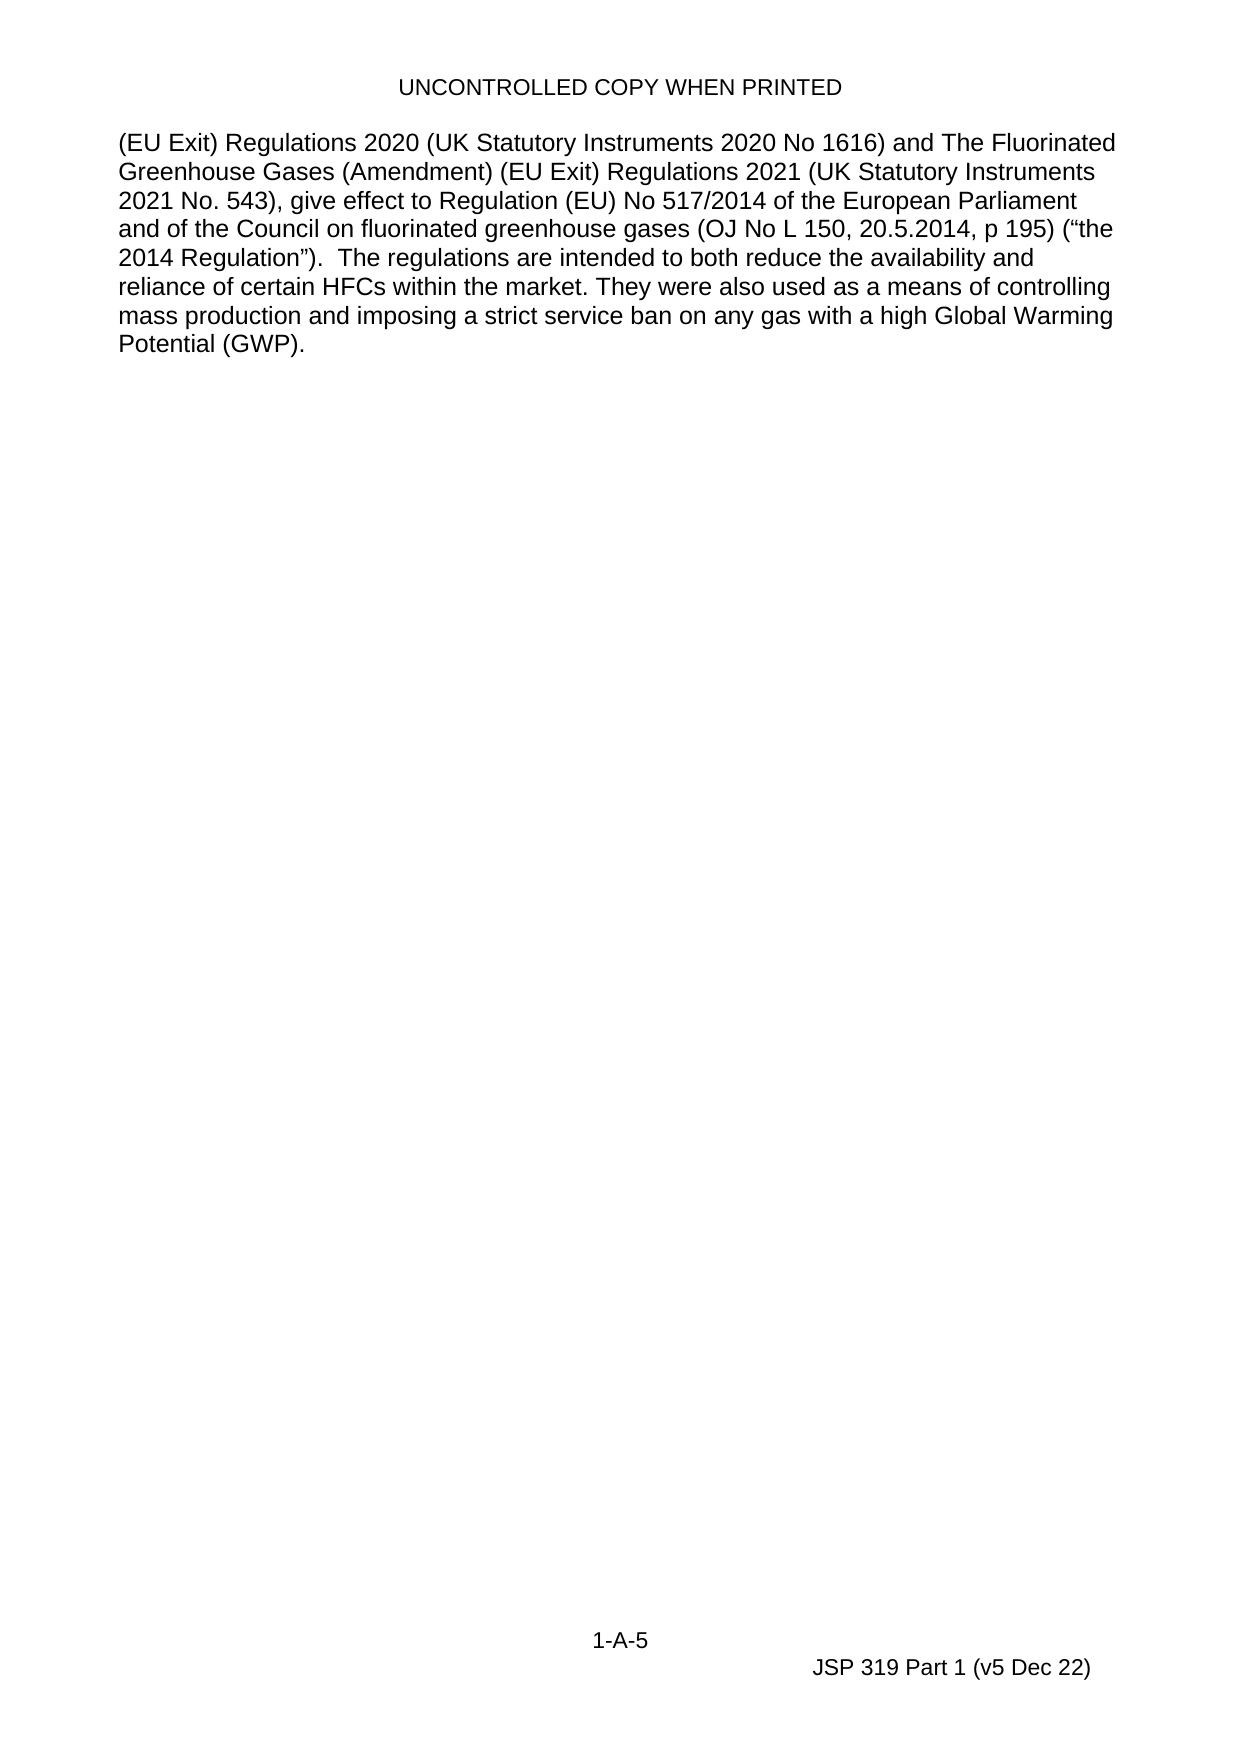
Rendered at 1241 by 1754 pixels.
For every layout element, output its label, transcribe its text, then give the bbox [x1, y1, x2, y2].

list The Fluorinated Greenhouse Gases Regulations 2015 (UK Statutory Instruments 2015 No. 310). These regulations (referred to as the F-gas Regs), as amended by The Fluorinated Greenhouse Gases (Amendment) Regulations 2018 (UK Statutory Instruments 2018 No. 98), The Ozone-Depleting Substances and Fluorinated Greenhouse Gases (Amendment etc.) (EU Exit) Regulations 2019 (UK Statutory Instruments 2019 No. 583), The Ozone-Depleting Substances and Fluorinated Greenhouse Gases (Amendment etc.) (EU Exit) Regulations 2020 (UK Statutory Instruments 2020 No 1616) and The Fluorinated Greenhouse Gases (Amendment) (EU Exit) Regulations 2021 (UK Statutory Instruments 2021 No. 543), give effect to Regulation (EU) No 517/2014 of the European Parliament and of the Council on fluorinated greenhouse gases (OJ No L 150, 20.5.2014, p 195) (“the 2014 Regulation”). The regulations are intended to both reduce the availability and reliance of certain HFCs within the market. They were also used as a means of controlling mass production and imposing a strict service ban on any gas with a high Global Warming Potential (GWP). [118, 128, 1122, 358]
